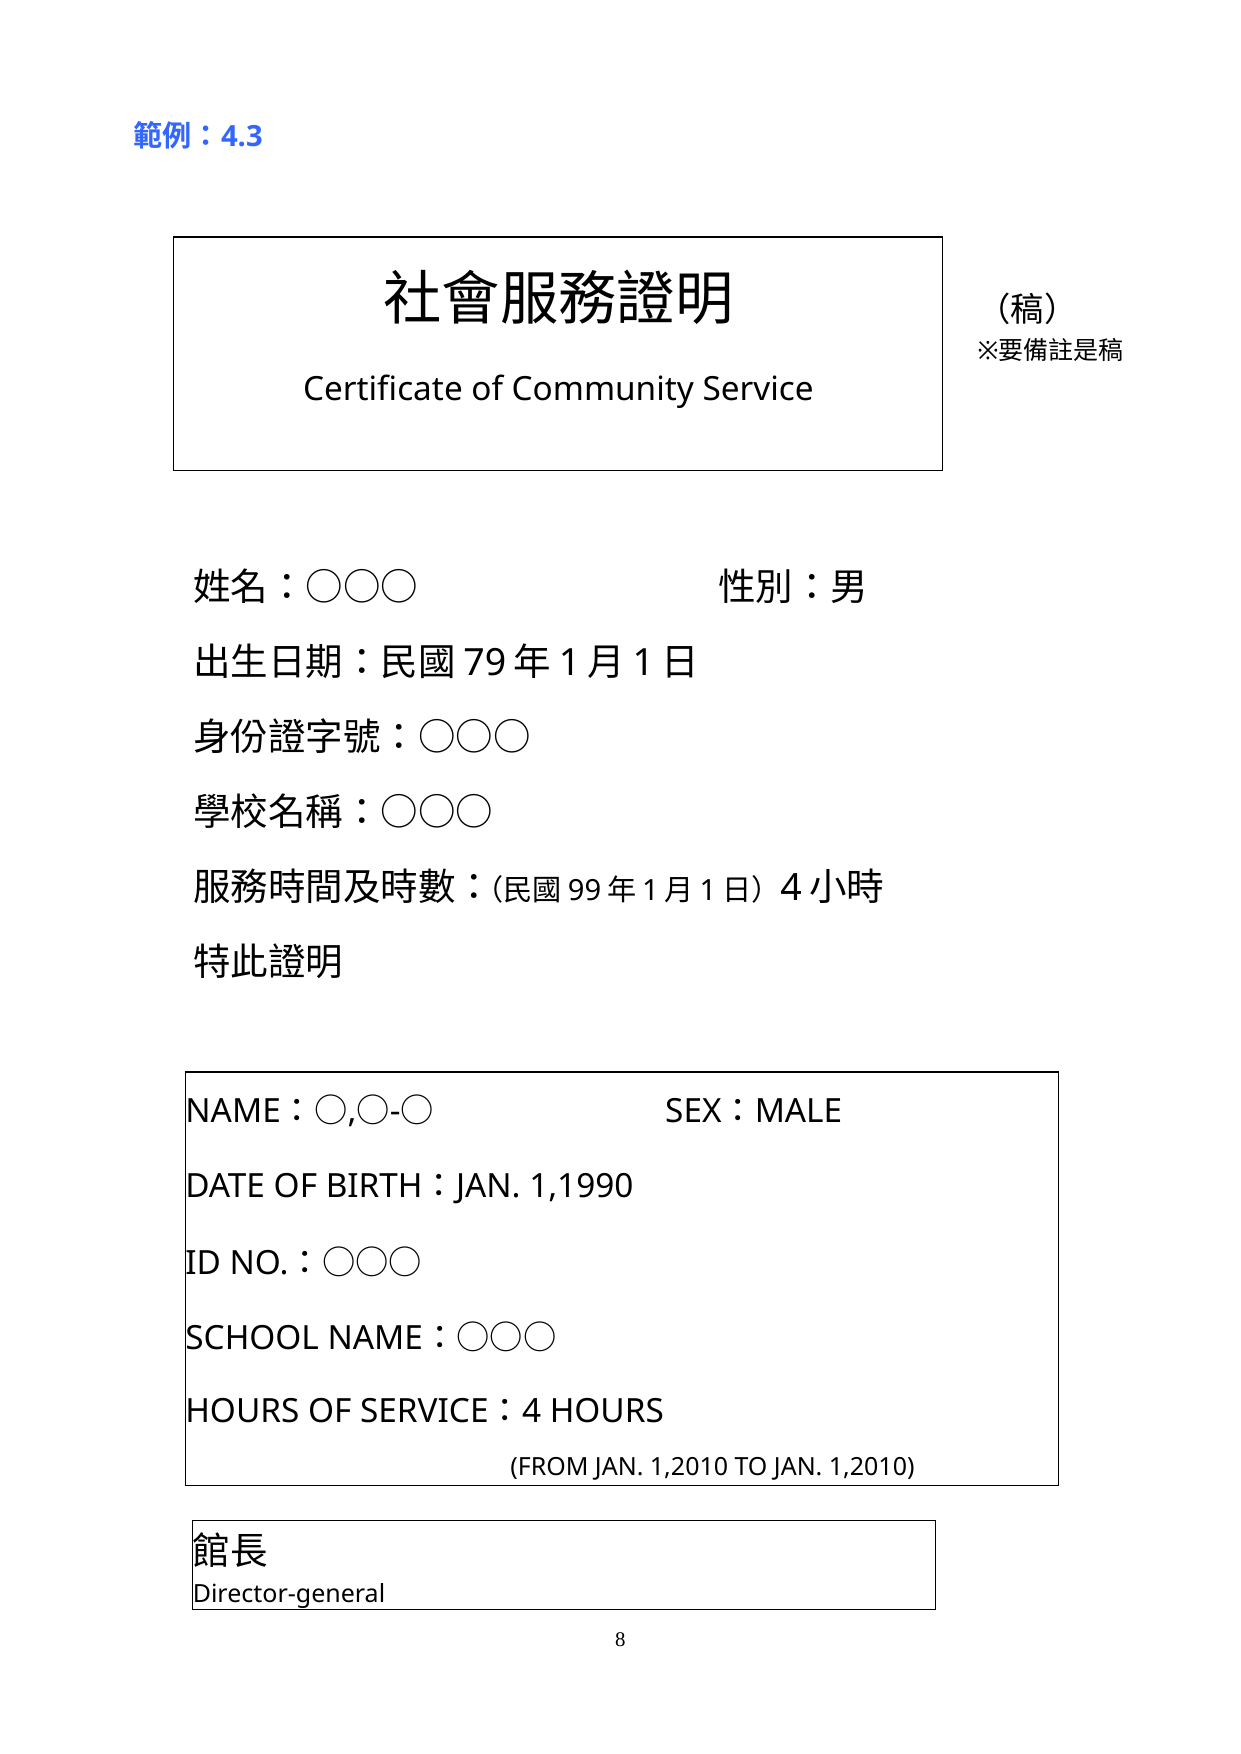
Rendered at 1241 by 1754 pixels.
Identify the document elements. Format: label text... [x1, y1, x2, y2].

text 出生日期：民國79年1月1日 [118, 621, 1122, 696]
text 學校名稱：○○○ [118, 771, 1122, 846]
table_header 館長 Director-general [193, 1521, 935, 1609]
text 特此證明 [118, 921, 1122, 996]
text 姓名：○○○ 性別：男 [118, 546, 1122, 621]
table_header NAME：○,○-○ SEX：MALE DATE OF BIRTH：JAN. 1,1990 ID NO.：○○○ SCHOOL NAME：○○○ HOURS OF SERVICE：4 HOURS (FROM JAN. 1,2010 TO JAN. 1,2010) [186, 1073, 1058, 1485]
text 服務時間及時數：（民國99年1月1日）4小時 [118, 846, 1122, 921]
table_header 社會服務證明 Certificate of Community Service [174, 238, 942, 470]
table_header 社會服務證明 Certificate of Community Service [962, 275, 1155, 417]
text 範例：4.3 [133, 113, 291, 155]
text 身份證字號：○○○ [118, 696, 1122, 771]
